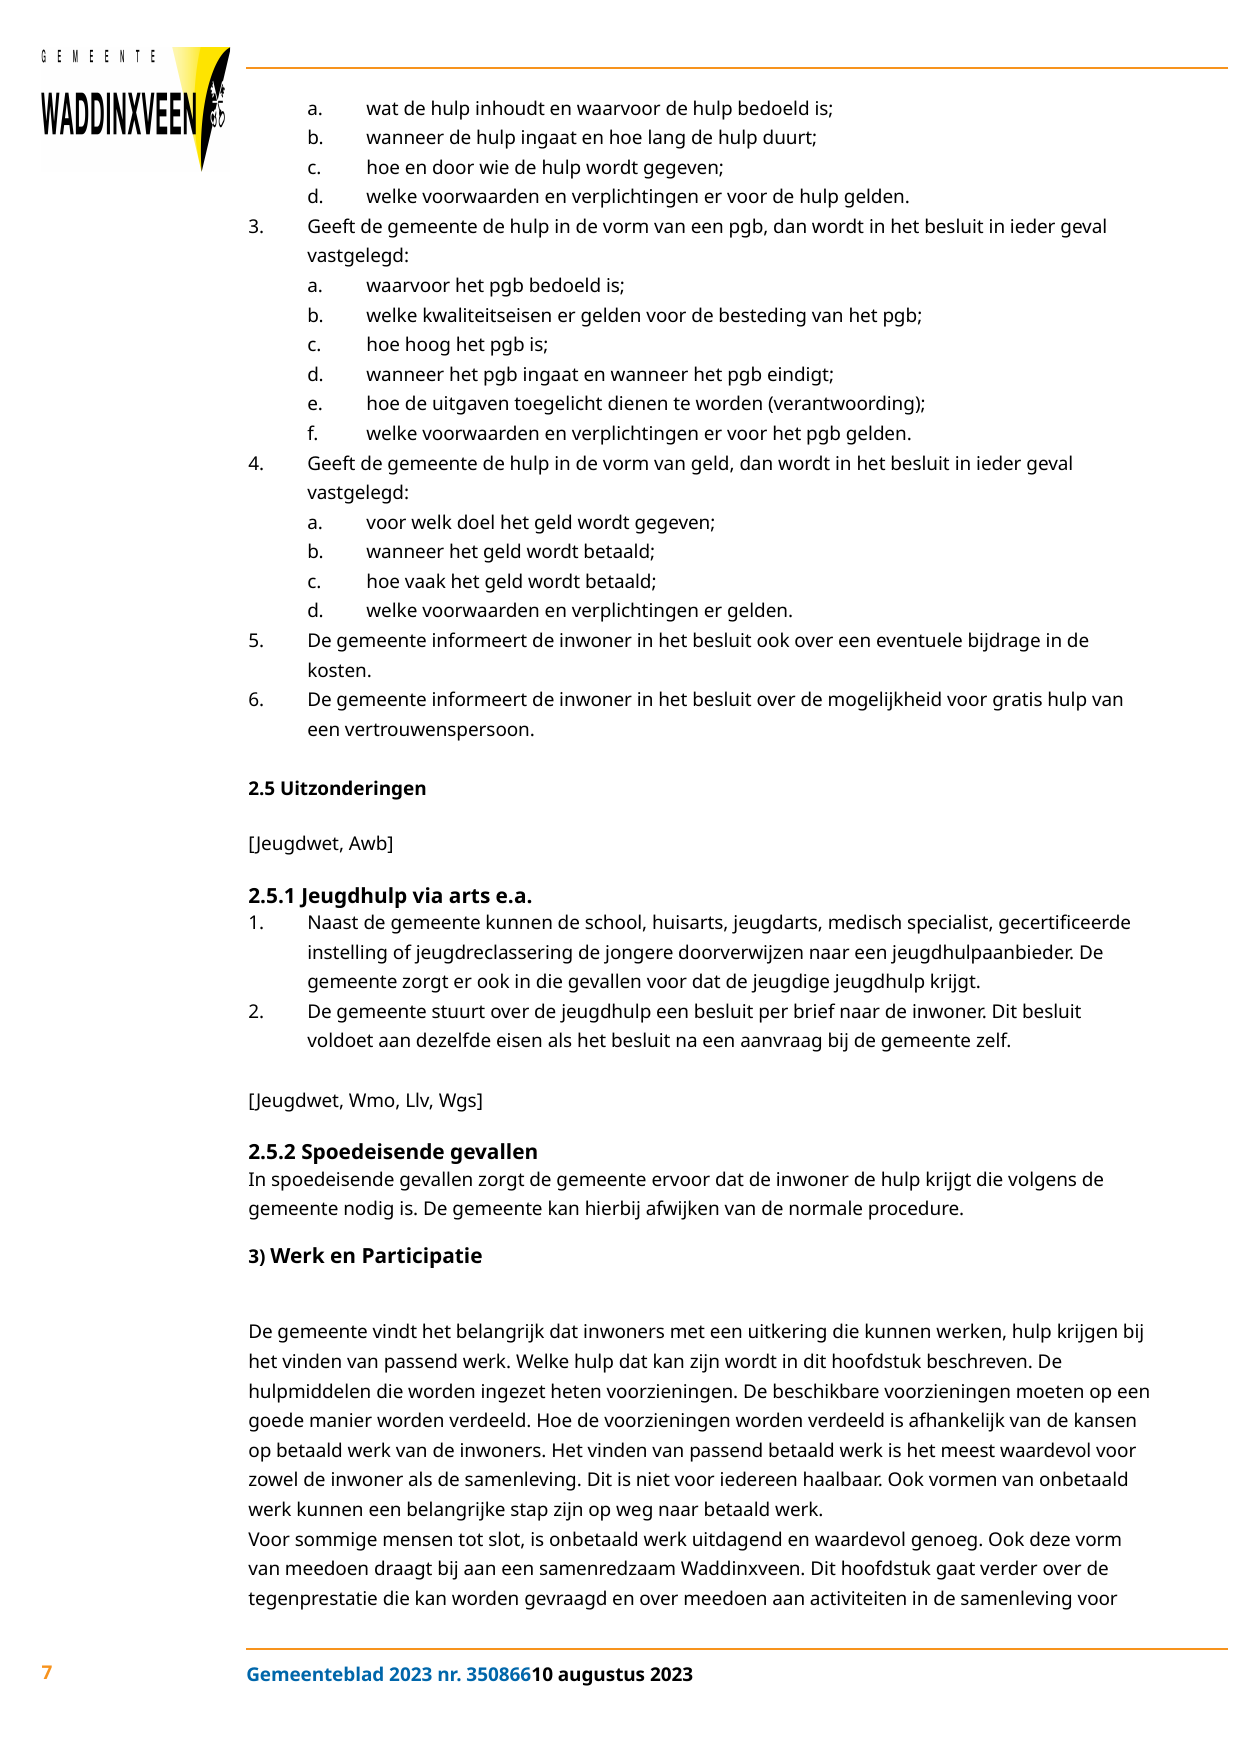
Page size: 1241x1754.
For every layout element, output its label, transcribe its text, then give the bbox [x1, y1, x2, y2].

list hoe vaak het geld wordt betaald; [307, 568, 1152, 594]
list welke voorwaarden en verplichtingen er gelden. [307, 598, 1152, 623]
list welke voorwaarden en verplichtingen er voor de hulp gelden. [307, 183, 1152, 209]
list wanneer het geld wordt betaald; [307, 538, 1152, 564]
list hoe hoog het pgb is; [307, 331, 1152, 357]
list De gemeente informeert de inwoner in het besluit over de mogelijkheid voor gratis hulp van een vertrouwenspersoon. [248, 686, 1152, 742]
text 2.5.2 Spoedeisende gevallen [248, 1137, 1152, 1166]
text In spoedeisende gevallen zorgt de gemeente ervoor dat de inwoner de hulp krijgt die volgens de gemeente nodig is. De gemeente kan hierbij afwijken van de normale procedure. [248, 1166, 1152, 1221]
picture [41, 47, 231, 172]
text [Jeugdwet, Wmo, Llv, Wgs] [248, 1087, 1152, 1113]
text 2.5.1 Jeugdhulp via arts e.a. [248, 881, 1152, 909]
list welke voorwaarden en verplichtingen er voor het pgb gelden. [307, 420, 1152, 446]
list welke kwaliteitseisen er gelden voor de besteding van het pgb; [307, 302, 1152, 328]
list hoe de uitgaven toegelicht dienen te worden (verantwoording); [307, 391, 1152, 416]
text 3) Werk en Participatie [248, 1241, 1152, 1269]
text [Jeugdwet, Awb] [248, 831, 1152, 856]
list voor welk doel het geld wordt gegeven; [307, 509, 1152, 535]
text 2.5 Uitzonderingen [248, 775, 1152, 801]
text Voor sommige mensen tot slot, is onbetaald werk uitdagend en waardevol genoeg. Ook deze vorm van meedoen draagt bij aan een samenredzaam Waddinxveen. Dit hoofdstuk gaat verder over de tegenprestatie die kan worden gevraagd en over meedoen aan activiteiten in de samenleving voor [248, 1526, 1152, 1611]
list Geeft de gemeente de hulp in de vorm van geld, dan wordt in het besluit in ieder geval vastgelegd: [248, 450, 1152, 505]
list Naast de gemeente kunnen de school, huisarts, jeugdarts, medisch specialist, gecertificeerde instelling of jeugdreclassering de jongere doorverwijzen naar een jeugdhulpaanbieder. De gemeente zorgt er ook in die gevallen voor dat de jeugdige jeugdhulp krijgt. [248, 909, 1152, 994]
list waarvoor het pgb bedoeld is; [307, 272, 1152, 298]
list De gemeente informeert de inwoner in het besluit ook over een eventuele bijdrage in de kosten. [248, 627, 1152, 683]
list wanneer de hulp ingaat en hoe lang de hulp duurt; [307, 124, 1152, 150]
list wat de hulp inhoudt en waarvoor de hulp bedoeld is; [307, 95, 1152, 121]
list wanneer het pgb ingaat en wanneer het pgb eindigt; [307, 361, 1152, 387]
text De gemeente vindt het belangrijk dat inwoners met een uitkering die kunnen werken, hulp krijgen bij het vinden van passend werk. Welke hulp dat kan zijn wordt in dit hoofdstuk beschreven. De hulpmiddelen die worden ingezet heten voorzieningen. De beschikbare voorzieningen moeten op een goede manier worden verdeeld. Hoe de voorzieningen worden verdeeld is afhankelijk van de kansen op betaald werk van de inwoners. Het vinden van passend betaald werk is het meest waardevol voor zowel de inwoner als de samenleving. Dit is niet voor iedereen haalbaar. Ook vormen van onbetaald werk kunnen een belangrijke stap zijn op weg naar betaald werk. [248, 1319, 1152, 1522]
list De gemeente stuurt over de jeugdhulp een besluit per brief naar de inwoner. Dit besluit voldoet aan dezelfde eisen als het besluit na een aanvraag bij de gemeente zelf. [248, 998, 1152, 1053]
list hoe en door wie de hulp wordt gegeven; [307, 154, 1152, 180]
list Geeft de gemeente de hulp in de vorm van een pgb, dan wordt in het besluit in ieder geval vastgelegd: [248, 213, 1152, 268]
